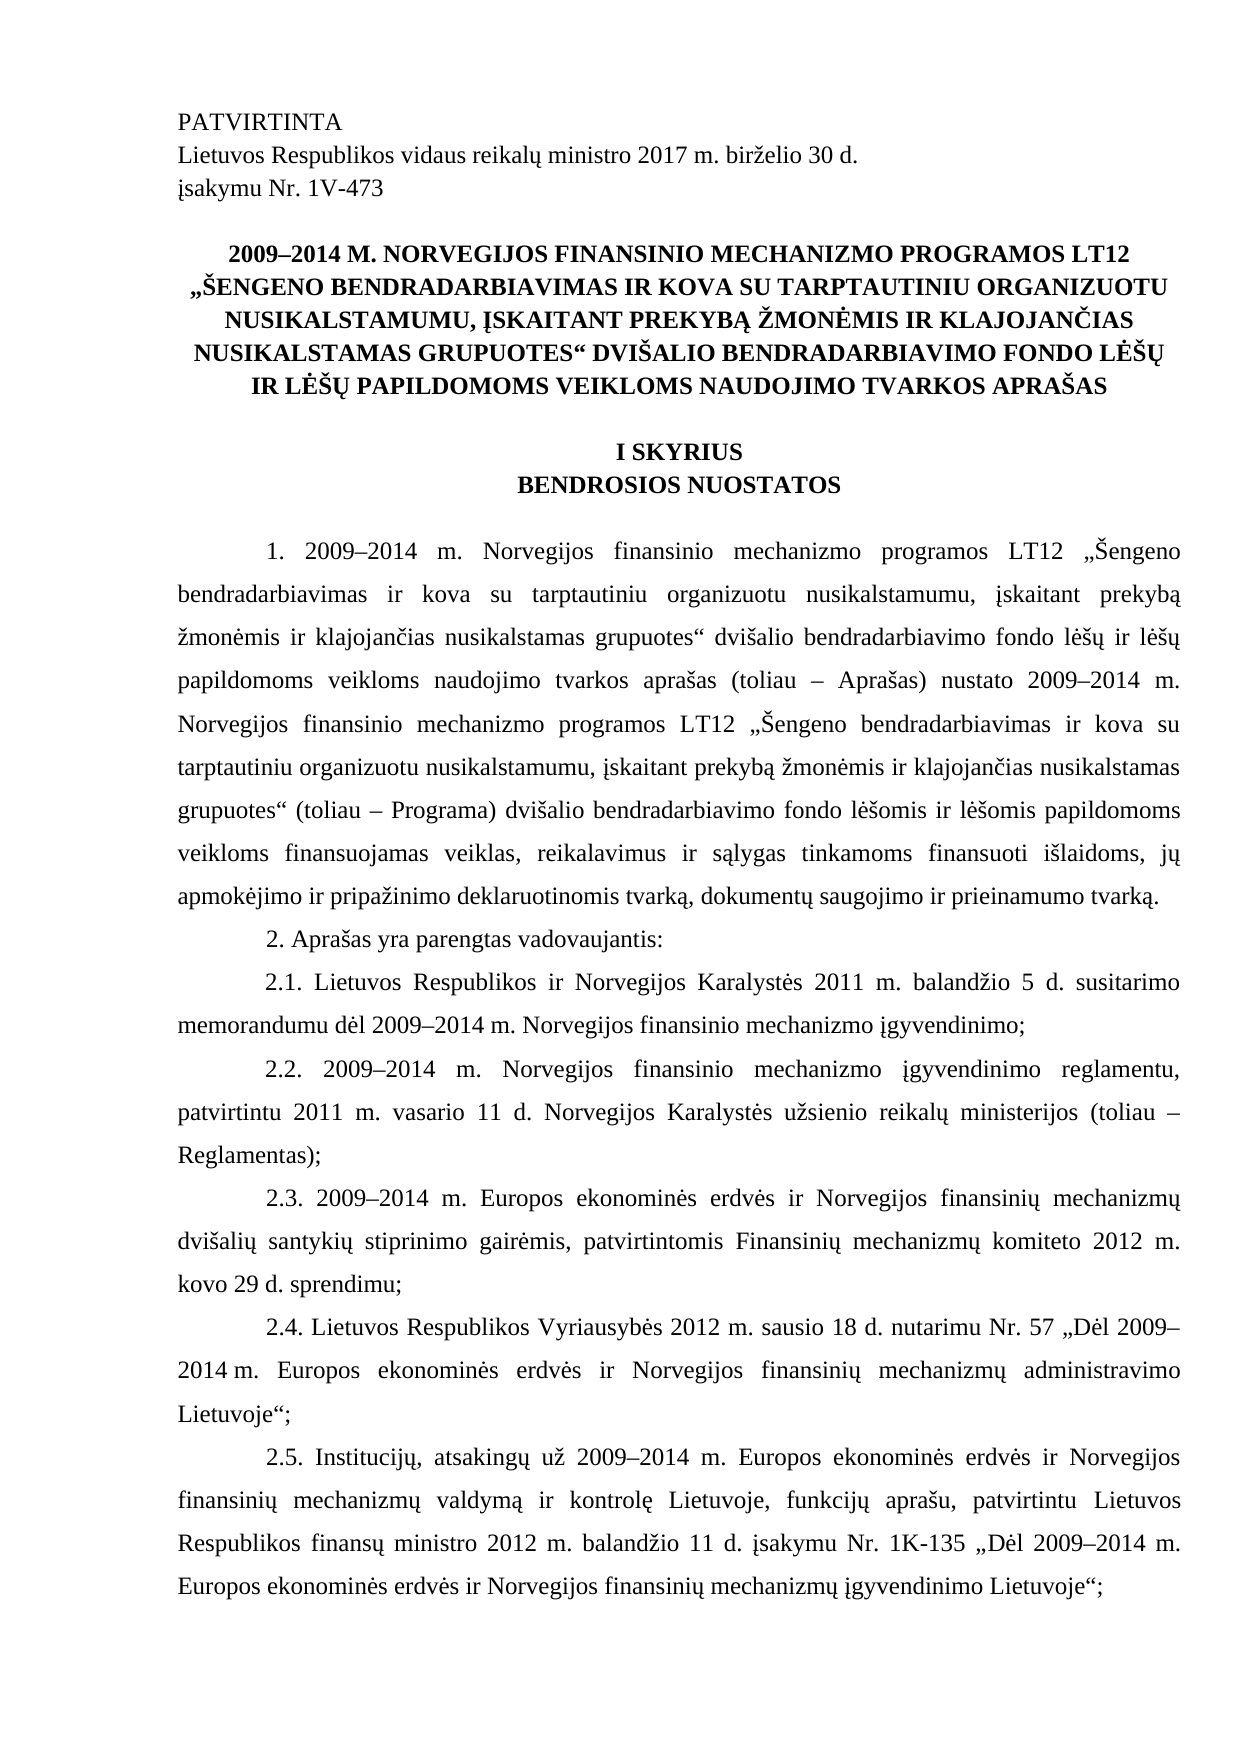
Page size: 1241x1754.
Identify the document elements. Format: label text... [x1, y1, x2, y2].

text 2. Aprašas yra parengtas vadovaujantis: [177, 924, 1181, 953]
text 2.2. 2009–2014 m. Norvegijos finansinio mechanizmo įgyvendinimo reglamentu, patvirtintu 2011 m. vasario 11 d. Norvegijos Karalystės užsienio reikalų ministerijos (toliau – Reglamentas); [177, 1054, 1181, 1169]
text 2.3. 2009–2014 m. Europos ekonominės erdvės ir Norvegijos finansinių mechanizmų dvišalių santykių stiprinimo gairėmis, patvirtintomis Finansinių mechanizmų komiteto 2012 m. kovo 29 d. sprendimu; [177, 1183, 1181, 1298]
text PATVIRTINTA [177, 107, 1181, 136]
text I SKYRIUS [177, 437, 1181, 466]
text įsakymu Nr. 1V-473 [177, 173, 1181, 202]
text 2.4. Lietuvos Respublikos Vyriausybės 2012 m. sausio 18 d. nutarimu Nr. 57 „Dėl 2009–2014 m. Europos ekonominės erdvės ir Norvegijos finansinių mechanizmų administravimo Lietuvoje“; [177, 1312, 1181, 1427]
text BENDROSIOS NUOSTATOS [177, 470, 1181, 499]
text 2.5. Institucijų, atsakingų už 2009–2014 m. Europos ekonominės erdvės ir Norvegijos finansinių mechanizmų valdymą ir kontrolę Lietuvoje, funkcijų aprašu, patvirtintu Lietuvos Respublikos finansų ministro 2012 m. balandžio 11 d. įsakymu Nr. 1K-135 „Dėl 2009–2014 m. Europos ekonominės erdvės ir Norvegijos finansinių mechanizmų įgyvendinimo Lietuvoje“; [177, 1442, 1181, 1600]
text 2009–2014 M. NORVEGIJOS FINANSINIO MECHANIZMO PROGRAMOS LT12 „ŠENGENO BENDRADARBIAVIMAS IR KOVA SU TARPTAUTINIU ORGANIZUOTU NUSIKALSTAMUMU, ĮSKAITANT PREKYBĄ ŽMONĖMIS IR KLAJOJANČIAS NUSIKALSTAMAS GRUPUOTES“ DVIŠALIO BENDRADARBIAVIMO FONDO LĖŠŲ IR LĖŠŲ PAPILDOMOMS VEIKLOMS NAUDOJIMO TVARKOS APRAŠAS [177, 239, 1181, 400]
text Lietuvos Respublikos vidaus reikalų ministro 2017 m. birželio 30 d. [177, 140, 1181, 169]
text 1. 2009–2014 m. Norvegijos finansinio mechanizmo programos LT12 „Šengeno bendradarbiavimas ir kova su tarptautiniu organizuotu nusikalstamumu, įskaitant prekybą žmonėmis ir klajojančias nusikalstamas grupuotes“ dvišalio bendradarbiavimo fondo lėšų ir lėšų papildomoms veikloms naudojimo tvarkos aprašas (toliau – Aprašas) nustato 2009–2014 m. Norvegijos finansinio mechanizmo programos LT12 „Šengeno bendradarbiavimas ir kova su tarptautiniu organizuotu nusikalstamumu, įskaitant prekybą žmonėmis ir klajojančias nusikalstamas grupuotes“ (toliau – Programa) dvišalio bendradarbiavimo fondo lėšomis ir lėšomis papildomoms veikloms finansuojamas veiklas, reikalavimus ir sąlygas tinkamoms finansuoti išlaidoms, jų apmokėjimo ir pripažinimo deklaruotinomis tvarką, dokumentų saugojimo ir prieinamumo tvarką. [177, 536, 1181, 910]
text 2.1. Lietuvos Respublikos ir Norvegijos Karalystės 2011 m. balandžio 5 d. susitarimo memorandumu dėl 2009–2014 m. Norvegijos finansinio mechanizmo įgyvendinimo; [177, 967, 1181, 1039]
